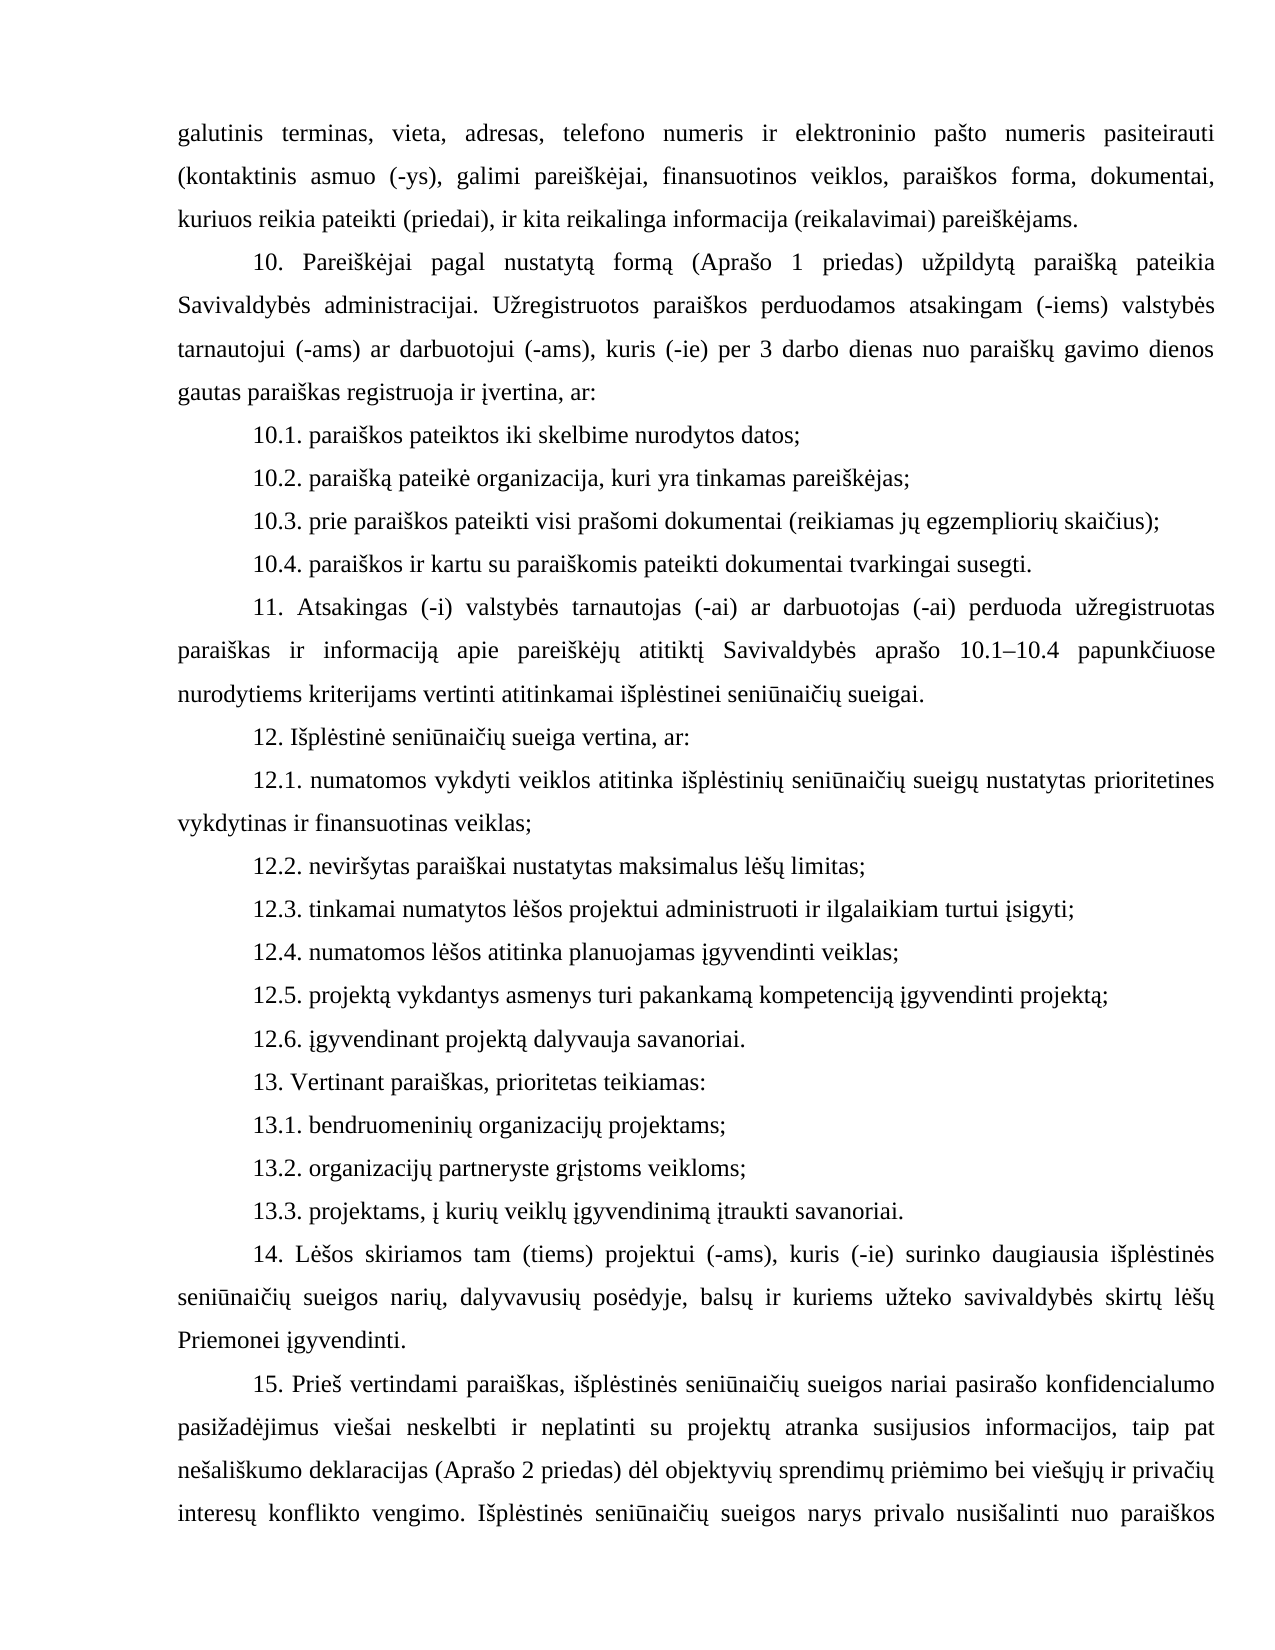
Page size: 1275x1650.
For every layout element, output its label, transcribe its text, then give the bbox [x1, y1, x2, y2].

text 13.1. bendruomeninių organizacijų projektams; [177, 1110, 1216, 1139]
text 12.2. neviršytas paraiškai nustatytas maksimalus lėšų limitas; [177, 851, 1216, 880]
text 11. Atsakingas (-i) valstybės tarnautojas (-ai) ar darbuotojas (-ai) perduoda užregistruotas paraiškas ir informaciją apie pareiškėjų atitiktį Savivaldybės aprašo 10.1–10.4 papunkčiuose nurodytiems kriterijams vertinti atitinkamai išplėstinei seniūnaičių sueigai. [177, 592, 1216, 707]
text galutinis terminas, vieta, adresas, telefono numeris ir elektroninio pašto numeris pasiteirauti (kontaktinis asmuo (-ys), galimi pareiškėjai, finansuotinos veiklos, paraiškos forma, dokumentai, kuriuos reikia pateikti (priedai), ir kita reikalinga informacija (reikalavimai) pareiškėjams. [177, 118, 1216, 233]
text 14. Lėšos skiriamos tam (tiems) projektui (-ams), kuris (-ie) surinko daugiausia išplėstinės seniūnaičių sueigos narių, dalyvavusių posėdyje, balsų ir kuriems užteko savivaldybės skirtų lėšų Priemonei įgyvendinti. [177, 1239, 1216, 1354]
text 12.6. įgyvendinant projektą dalyvauja savanoriai. [177, 1024, 1216, 1052]
text 13.2. organizacijų partneryste grįstoms veikloms; [177, 1153, 1216, 1182]
text 12.5. projektą vykdantys asmenys turi pakankamą kompetenciją įgyvendinti projektą; [177, 981, 1216, 1009]
text 10.2. paraišką pateikė organizacija, kuri yra tinkamas pareiškėjas; [177, 463, 1216, 492]
text 13. Vertinant paraiškas, prioritetas teikiamas: [177, 1067, 1216, 1096]
text 12.1. numatomos vykdyti veiklos atitinka išplėstinių seniūnaičių sueigų nustatytas prioritetines vykdytinas ir finansuotinas veiklas; [177, 765, 1216, 837]
text 12. Išplėstinė seniūnaičių sueiga vertina, ar: [177, 722, 1216, 751]
text 13.3. projektams, į kurių veiklų įgyvendinimą įtraukti savanoriai. [177, 1196, 1216, 1225]
text 10.3. prie paraiškos pateikti visi prašomi dokumentai (reikiamas jų egzempliorių skaičius); [177, 506, 1216, 535]
text 15. Prieš vertindami paraiškas, išplėstinės seniūnaičių sueigos nariai pasirašo konfidencialumo pasižadėjimus viešai neskelbti ir neplatinti su projektų atranka susijusios informacijos, taip pat nešališkumo deklaracijas (Aprašo 2 priedas) dėl objektyvių sprendimų priėmimo bei viešųjų ir privačių interesų konflikto vengimo. Išplėstinės seniūnaičių sueigos narys privalo nusišalinti nuo paraiškos [177, 1369, 1216, 1527]
text 12.4. numatomos lėšos atitinka planuojamas įgyvendinti veiklas; [177, 937, 1216, 966]
text 10. Pareiškėjai pagal nustatytą formą (Aprašo 1 priedas) užpildytą paraišką pateikia Savivaldybės administracijai. Užregistruotos paraiškos perduodamos atsakingam (-iems) valstybės tarnautojui (-ams) ar darbuotojui (-ams), kuris (-ie) per 3 darbo dienas nuo paraiškų gavimo dienos gautas paraiškas registruoja ir įvertina, ar: [177, 247, 1216, 406]
text 12.3. tinkamai numatytos lėšos projektui administruoti ir ilgalaikiam turtui įsigyti; [177, 894, 1216, 923]
text 10.4. paraiškos ir kartu su paraiškomis pateikti dokumentai tvarkingai susegti. [177, 549, 1216, 578]
text 10.1. paraiškos pateiktos iki skelbime nurodytos datos; [177, 420, 1216, 449]
